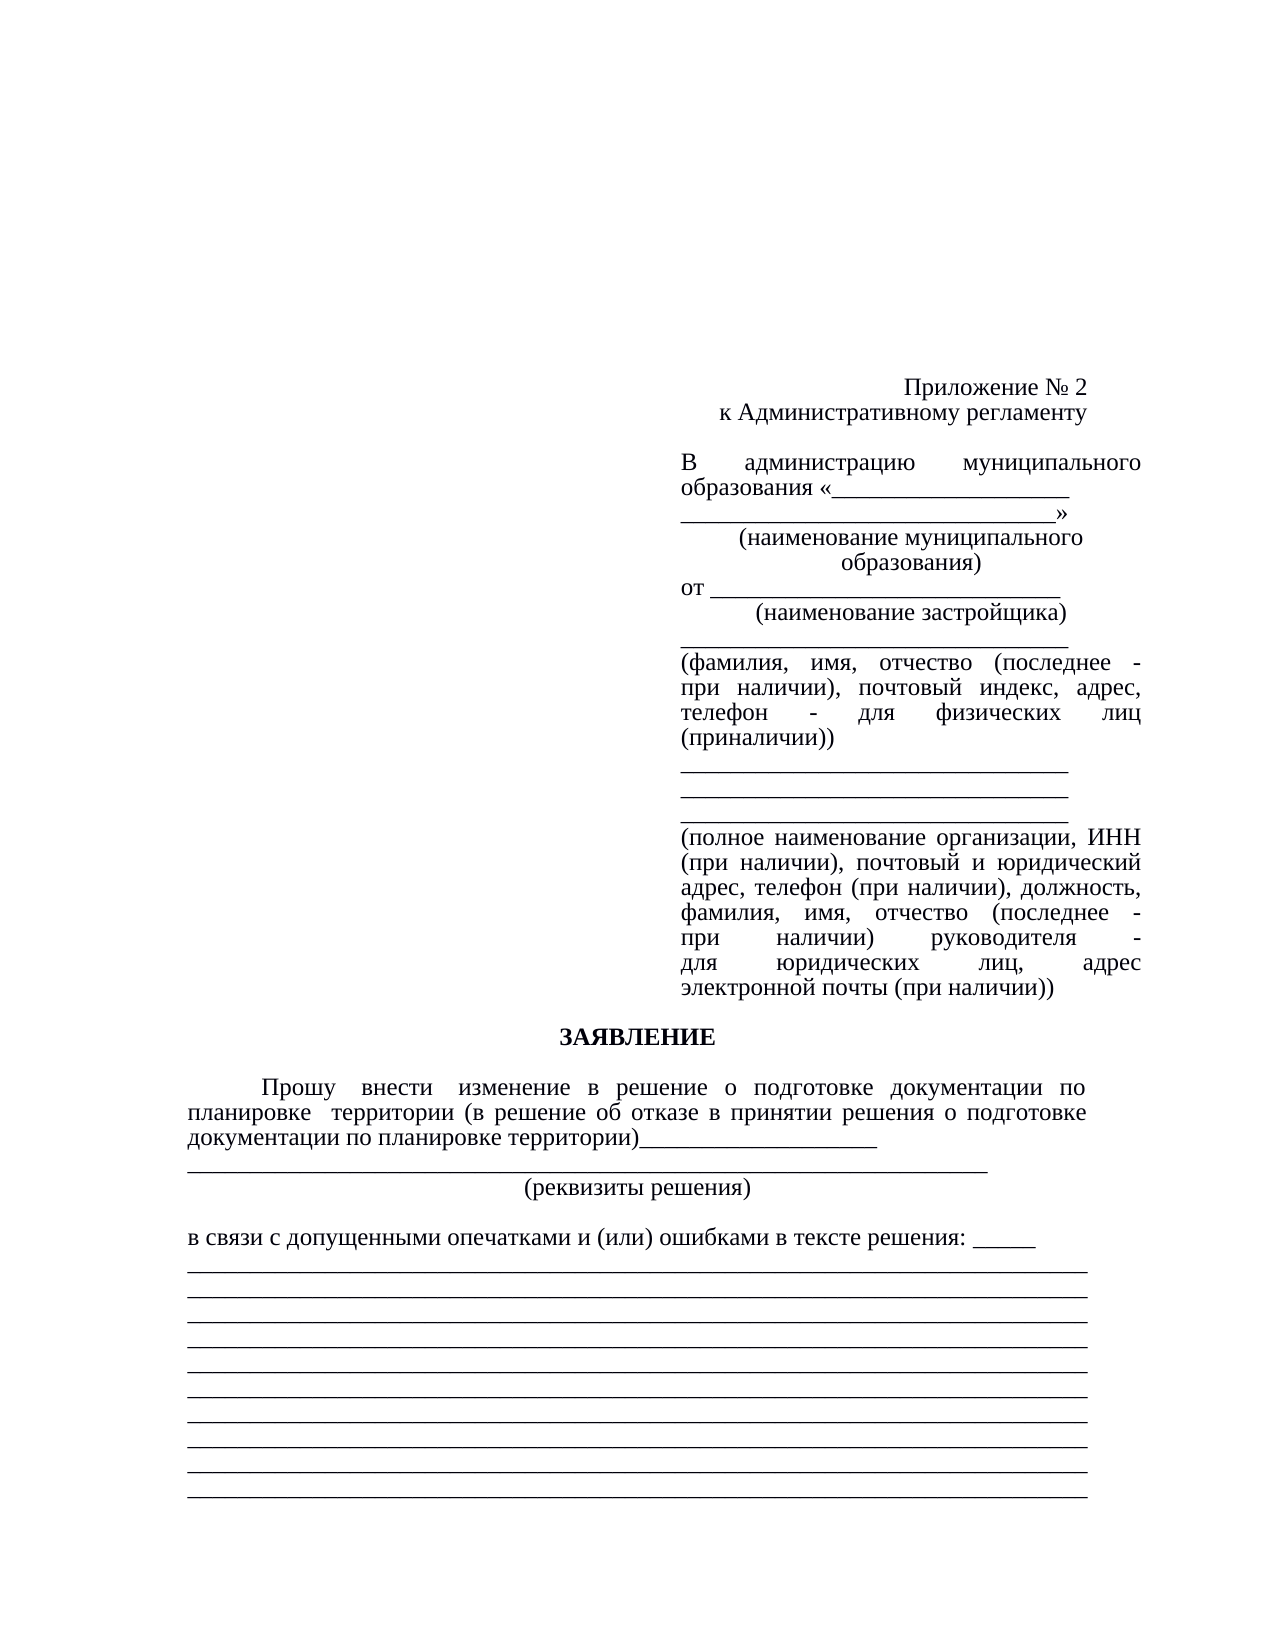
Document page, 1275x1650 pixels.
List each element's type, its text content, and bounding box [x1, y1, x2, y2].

text ________________________________________________________________________ [187, 1250, 1087, 1272]
text Приложение № 2 [187, 375, 1087, 400]
table_cell _______________________________ [669, 750, 1153, 775]
table_cell (наименование муниципального образования) [669, 525, 1153, 575]
text ЗАЯВЛЕНИЕ [187, 1025, 1087, 1050]
text ________________________________________________________________________ [187, 1298, 1087, 1322]
table_cell _______________________________ [669, 625, 1153, 650]
table_cell от ____________________________ [669, 575, 1153, 600]
text ________________________________________________________________________ [187, 1423, 1087, 1447]
table_header В администрацию муниципального образования «___________________ [669, 450, 1153, 500]
text ________________________________________________________________________ [187, 1398, 1087, 1422]
text ________________________________________________________________________ [187, 1273, 1087, 1297]
text к Административному регламенту [187, 400, 1087, 425]
table_cell _______________________________ [669, 800, 1153, 825]
text ________________________________________________________________________ [187, 1448, 1087, 1472]
text ________________________________________________________________ [187, 1150, 1087, 1175]
table_cell (фамилия, имя, отчество (последнее - при наличии), почтовый индекс, адрес, телефон - для физических лиц (приналичии)) [669, 650, 1153, 750]
text в связи с допущенными опечатками и (или) ошибками в тексте решения: _____ [187, 1225, 1087, 1250]
text ________________________________________________________________________ [187, 1323, 1087, 1347]
text Прошу внести изменение в решение о подготовке документации по планировке территории (в решение об отказе в принятии решения о подготовке документации по планировке территории)___________________ [187, 1075, 1087, 1150]
text ________________________________________________________________________ [187, 1473, 1087, 1497]
text (реквизиты решения) [187, 1175, 1087, 1200]
table_cell (полное наименование организации, ИНН (при наличии), почтовый и юридический адрес, телефон (при наличии), должность, фамилия, имя, отчество (последнее - при наличии) руководителя - для юридических лиц, адрес электронной почты (при наличии)) [669, 825, 1153, 1000]
table_cell _______________________________ [669, 775, 1153, 800]
table_cell ______________________________» [669, 500, 1153, 525]
text ________________________________________________________________________ [187, 1373, 1087, 1397]
text ________________________________________________________________________ [187, 1348, 1087, 1372]
table_cell (наименование застройщика) [669, 600, 1153, 625]
